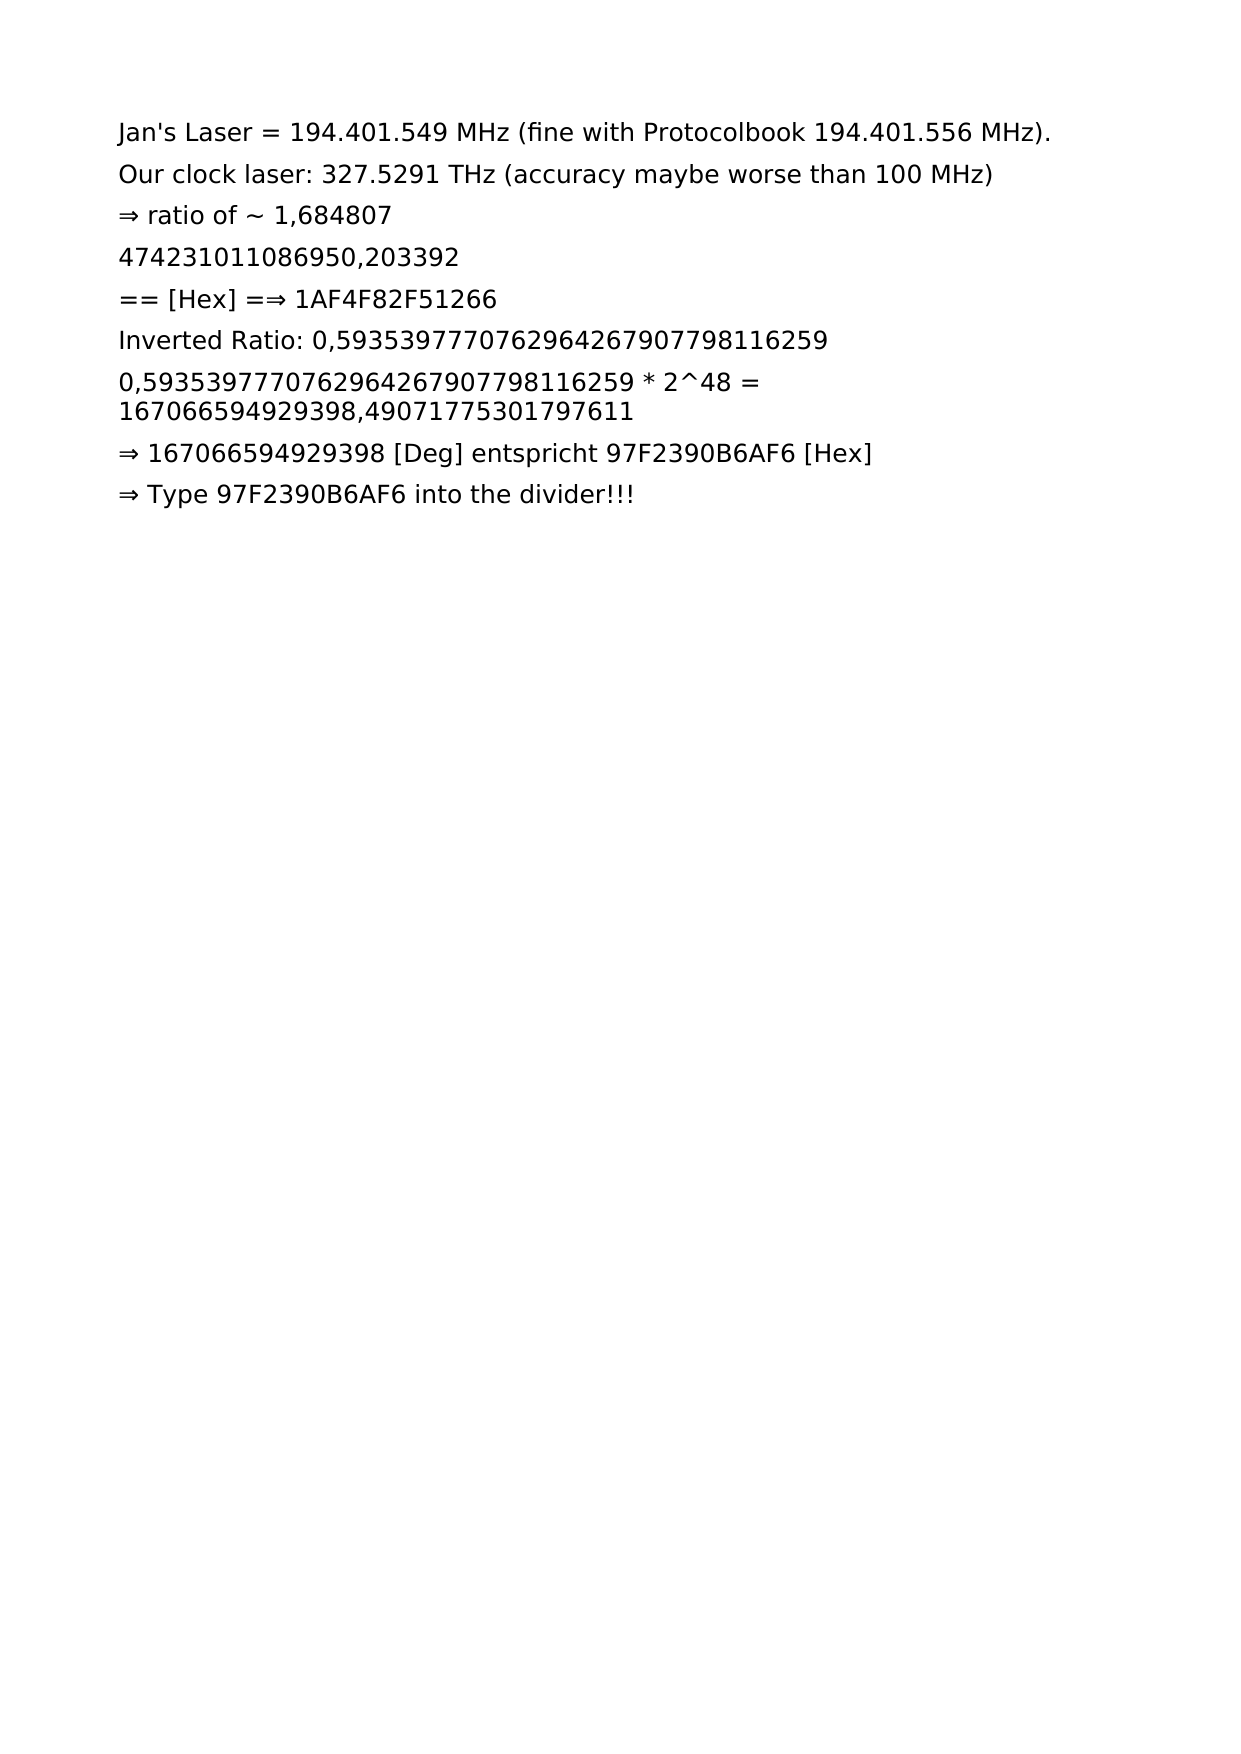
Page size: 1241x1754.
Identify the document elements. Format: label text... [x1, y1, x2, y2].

text ⇒ ratio of ~ 1,684807 [118, 201, 1122, 231]
text Inverted Ratio: 0,5935397770762964267907798116259 [118, 326, 1122, 356]
text 0,5935397770762964267907798116259 * 2^48 = 167066594929398,49071775301797611 [118, 368, 1122, 426]
text == [Hex] =⇒ 1AF4F82F51266 [118, 285, 1122, 314]
text Jan's Laser = 194.401.549 MHz (fine with Protocolbook 194.401.556 MHz). [118, 118, 1122, 147]
text ⇒ Type 97F2390B6AF6 into the divider!!! [118, 481, 1122, 510]
text ⇒ 167066594929398 [Deg] entspricht 97F2390B6AF6 [Hex] [118, 439, 1122, 468]
text Our clock laser: 327.5291 THz (accuracy maybe worse than 100 MHz) [118, 160, 1122, 189]
text 474231011086950,203392 [118, 243, 1122, 272]
